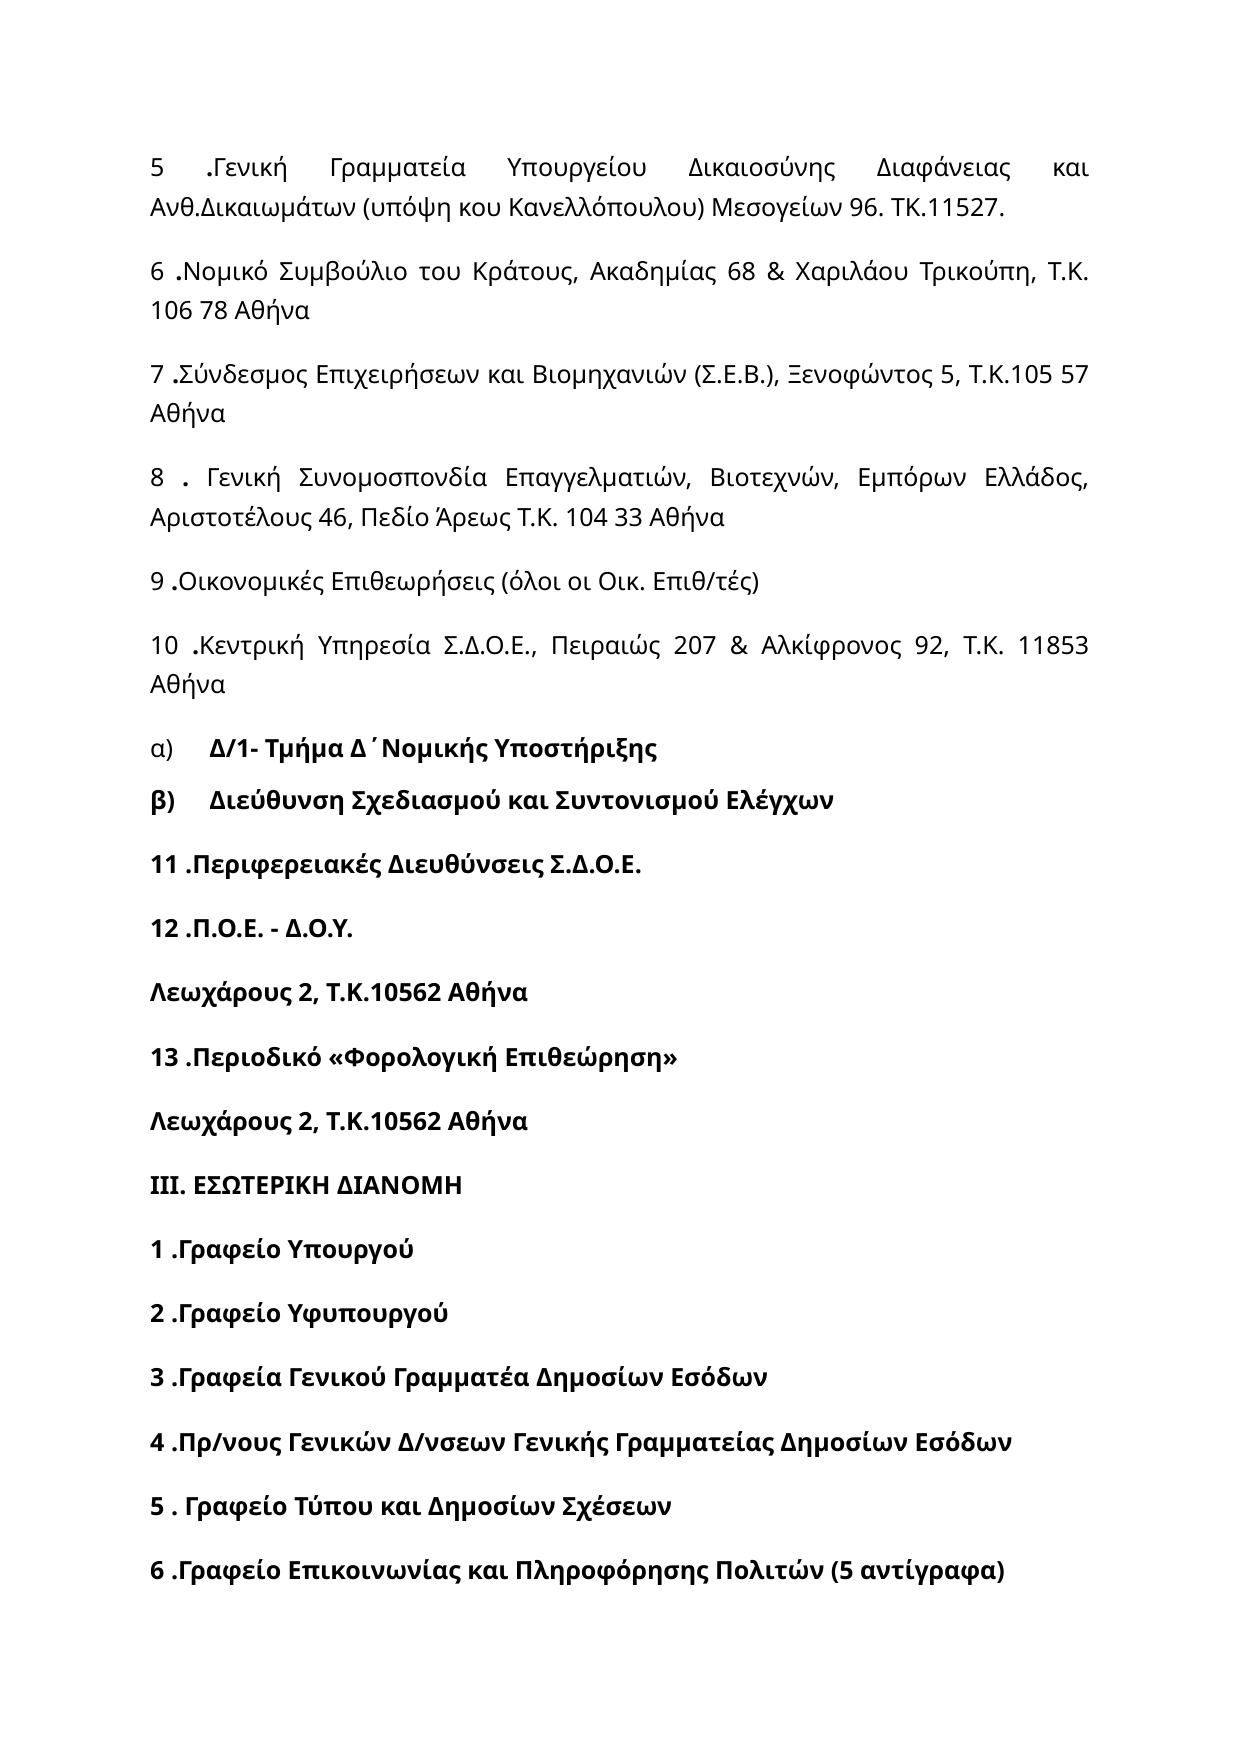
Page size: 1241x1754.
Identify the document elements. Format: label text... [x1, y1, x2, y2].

text 8 . Γενική Συνομοσπονδία Επαγγελματιών, Βιοτεχνών, Εμπόρων Ελλάδος, Αριστοτέλους 46, Πεδίο Άρεως Τ.Κ. 104 33 Αθήνα [150, 460, 1090, 533]
text 12 .Π.Ο.Ε. - Δ.Ο.Υ. [150, 911, 1090, 945]
text Λεωχάρους 2, Τ.Κ.10562 Αθήνα [150, 975, 1090, 1009]
text Λεωχάρους 2, Τ.Κ.10562 Αθήνα [150, 1103, 1090, 1137]
list β) Διεύθυνση Σχεδιασμού και Συντονισμού Ελέγχων [150, 782, 1090, 817]
text 2 .Γραφείο Υφυπουργού [150, 1296, 1090, 1330]
text 6 .Γραφείο Επικοινωνίας και Πληροφόρησης Πολιτών (5 αντίγραφα) [150, 1552, 1090, 1587]
text 7 .Σύνδεσμος Επιχειρήσεων και Βιομηχανιών (Σ.Ε.Β.), Ξενοφώντος 5, Τ.Κ.105 57 Αθήνα [150, 357, 1090, 430]
text 6 .Νομικό Συμβούλιο του Κράτους, Ακαδημίας 68 & Χαριλάου Τρικούπη, Τ.Κ. 106 78 Αθήνα [150, 253, 1090, 327]
text 13 .Περιοδικό «Φορολογική Επιθεώρηση» [150, 1039, 1090, 1073]
text 9 .Οικονομικές Επιθεωρήσεις (όλοι οι Οικ. Επιθ/τές) [150, 563, 1090, 597]
text ΙΙΙ. ΕΣΩΤΕΡΙΚΗ ΔΙΑΝΟΜΗ [150, 1167, 1090, 1202]
text 5 .Γενική Γραμματεία Υπουργείου Δικαιοσύνης Διαφάνειας και Ανθ.Δικαιωμάτων (υπόψη κου Κανελλόπουλου) Μεσογείων 96. ΤΚ.11527. [150, 150, 1090, 223]
text 10 .Κεντρική Υπηρεσία Σ.Δ.Ο.Ε., Πειραιώς 207 & Αλκίφρονος 92, Τ.Κ. 11853 Αθήνα [150, 627, 1090, 701]
list α) Δ/1- Τμήμα Δ΄Νομικής Υποστήριξης [150, 731, 1090, 765]
text 11 .Περιφερειακές Διευθύνσεις Σ.Δ.Ο.Ε. [150, 847, 1090, 881]
text 5 . Γραφείο Τύπου και Δημοσίων Σχέσεων [150, 1488, 1090, 1522]
text 1 .Γραφείο Υπουργού [150, 1232, 1090, 1266]
text 4 .Πρ/νους Γενικών Δ/νσεων Γενικής Γραμματείας Δημοσίων Εσόδων [150, 1424, 1090, 1458]
text 3 .Γραφεία Γενικού Γραμματέα Δημοσίων Εσόδων [150, 1360, 1090, 1394]
